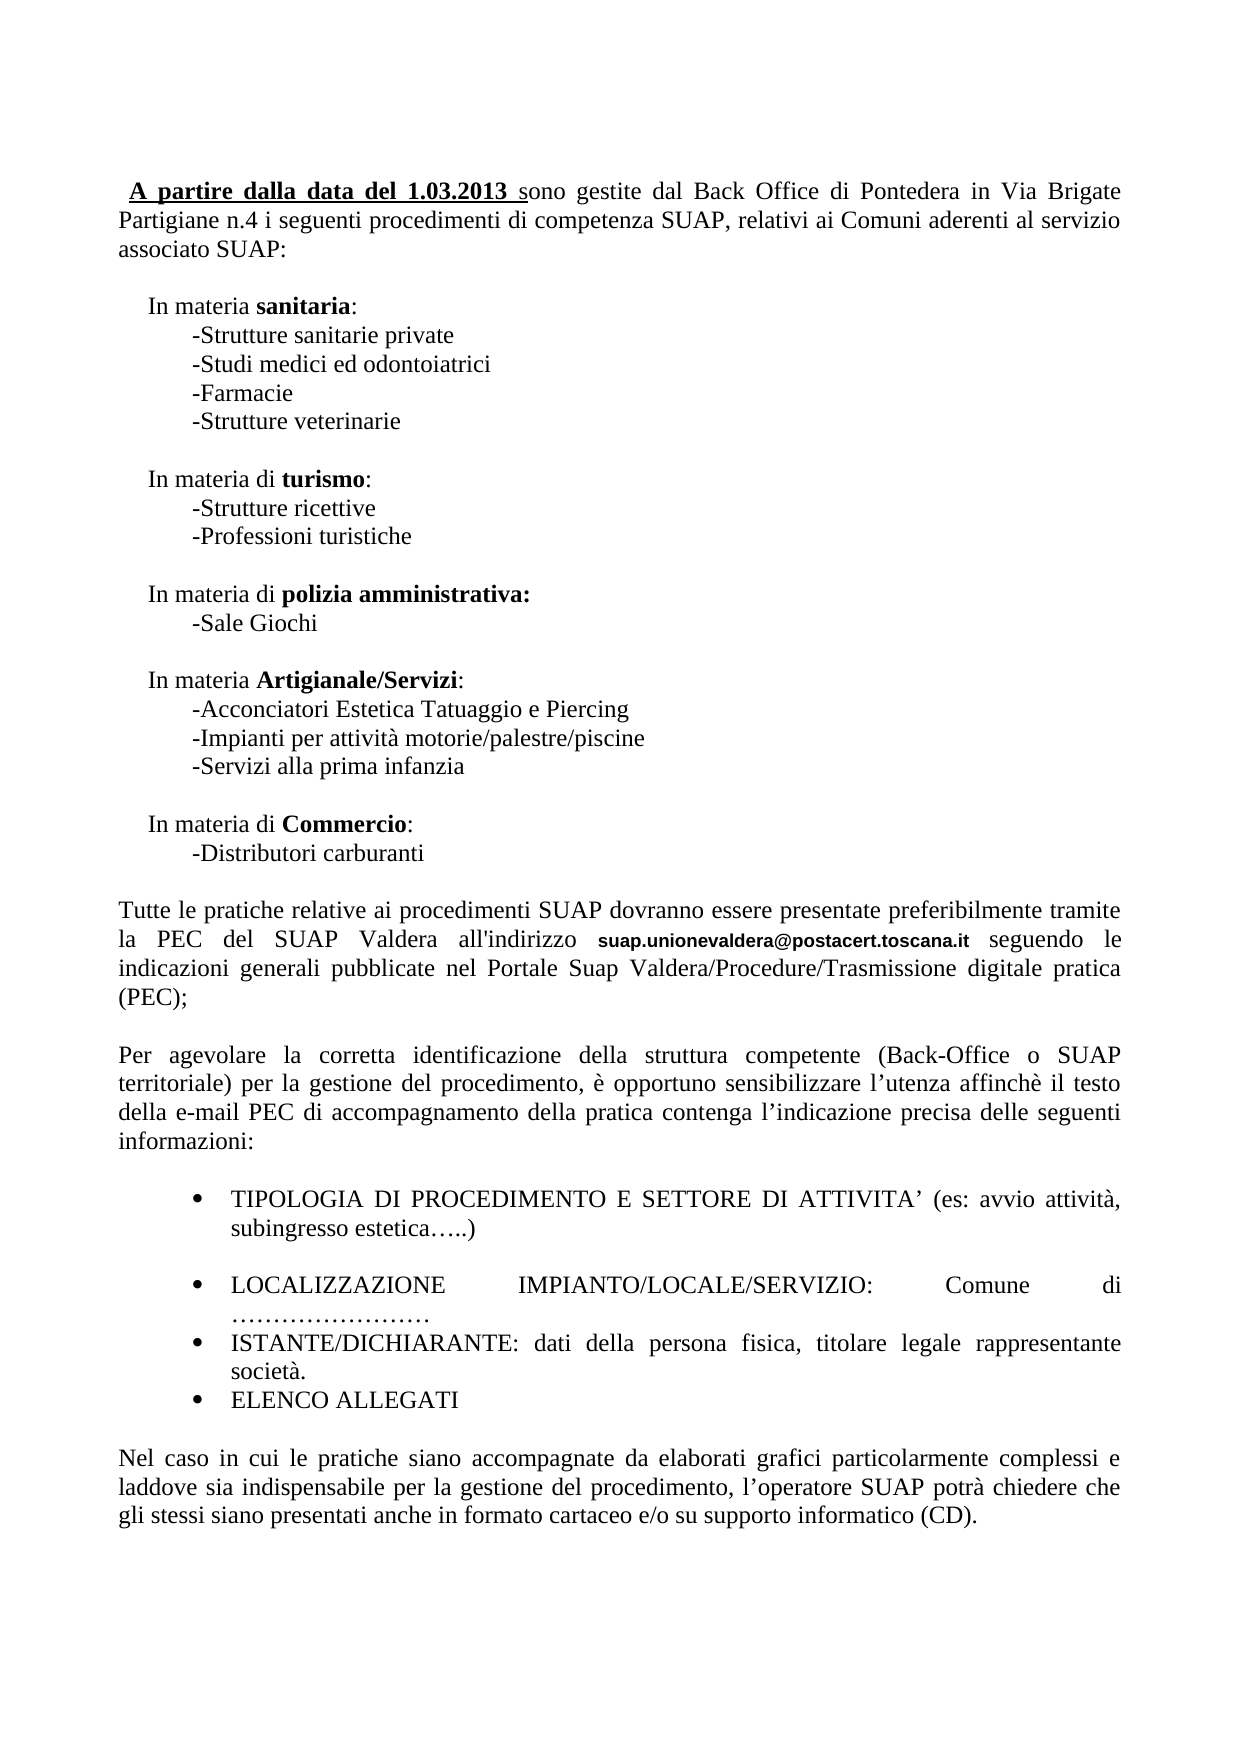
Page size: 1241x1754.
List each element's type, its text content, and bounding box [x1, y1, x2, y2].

text -Strutture veterinarie [118, 406, 1122, 435]
text In materia sanitaria: [118, 291, 1122, 320]
text Tutte le pratiche relative ai procedimenti SUAP dovranno essere presentate preferibilmente tramite la PEC del SUAP Valdera all'indirizzo suap.unionevaldera@postacert.toscana.it seguendo le indicazioni generali pubblicate nel Portale Suap Valdera/Procedure/Trasmissione digitale pratica (PEC); [118, 896, 1122, 1011]
text -Strutture sanitarie private [118, 320, 1122, 349]
text A partire dalla data del 1.03.2013 sono gestite dal Back Office di Pontedera in Via Brigate Partigiane n.4 i seguenti procedimenti di competenza SUAP, relativi ai Comuni aderenti al servizio associato SUAP: [118, 176, 1122, 263]
list ISTANTE/DICHIARANTE: dati della persona fisica, titolare legale rappresentante società. [193, 1328, 1122, 1385]
text -Sale Giochi [118, 608, 1122, 636]
text -Professioni turistiche [118, 521, 1122, 550]
text Per agevolare la corretta identificazione della struttura competente (Back-Office o SUAP territoriale) per la gestione del procedimento, è opportuno sensibilizzare l’utenza affinchè il testo della e-mail PEC di accompagnamento della pratica contenga l’indicazione precisa delle seguenti informazioni: [118, 1040, 1122, 1155]
text In materia di turismo: [118, 464, 1122, 493]
text -Servizi alla prima infanzia [118, 751, 1122, 780]
text -Impianti per attività motorie/palestre/piscine [118, 723, 1122, 751]
list ELENCO ALLEGATI [193, 1385, 1122, 1414]
text In materia Artigianale/Servizi: [118, 665, 1122, 694]
list LOCALIZZAZIONE IMPIANTO/LOCALE/SERVIZIO: Comune di …………………… [193, 1270, 1122, 1328]
list TIPOLOGIA DI PROCEDIMENTO E SETTORE DI ATTIVITA’ (es: avvio attività, subingresso estetica…..) [193, 1184, 1122, 1241]
text -Acconciatori Estetica Tatuaggio e Piercing [118, 694, 1122, 723]
text -Strutture ricettive [118, 493, 1122, 521]
text In materia di Commercio: [118, 809, 1122, 838]
text -Distributori carburanti [118, 838, 1122, 866]
text -Studi medici ed odontoiatrici [118, 349, 1122, 378]
text -Farmacie [118, 378, 1122, 406]
text In materia di polizia amministrativa: [118, 579, 1122, 608]
text Nel caso in cui le pratiche siano accompagnate da elaborati grafici particolarmente complessi e laddove sia indispensabile per la gestione del procedimento, l’operatore SUAP potrà chiedere che gli stessi siano presentati anche in formato cartaceo e/o su supporto informatico (CD). [118, 1443, 1122, 1529]
